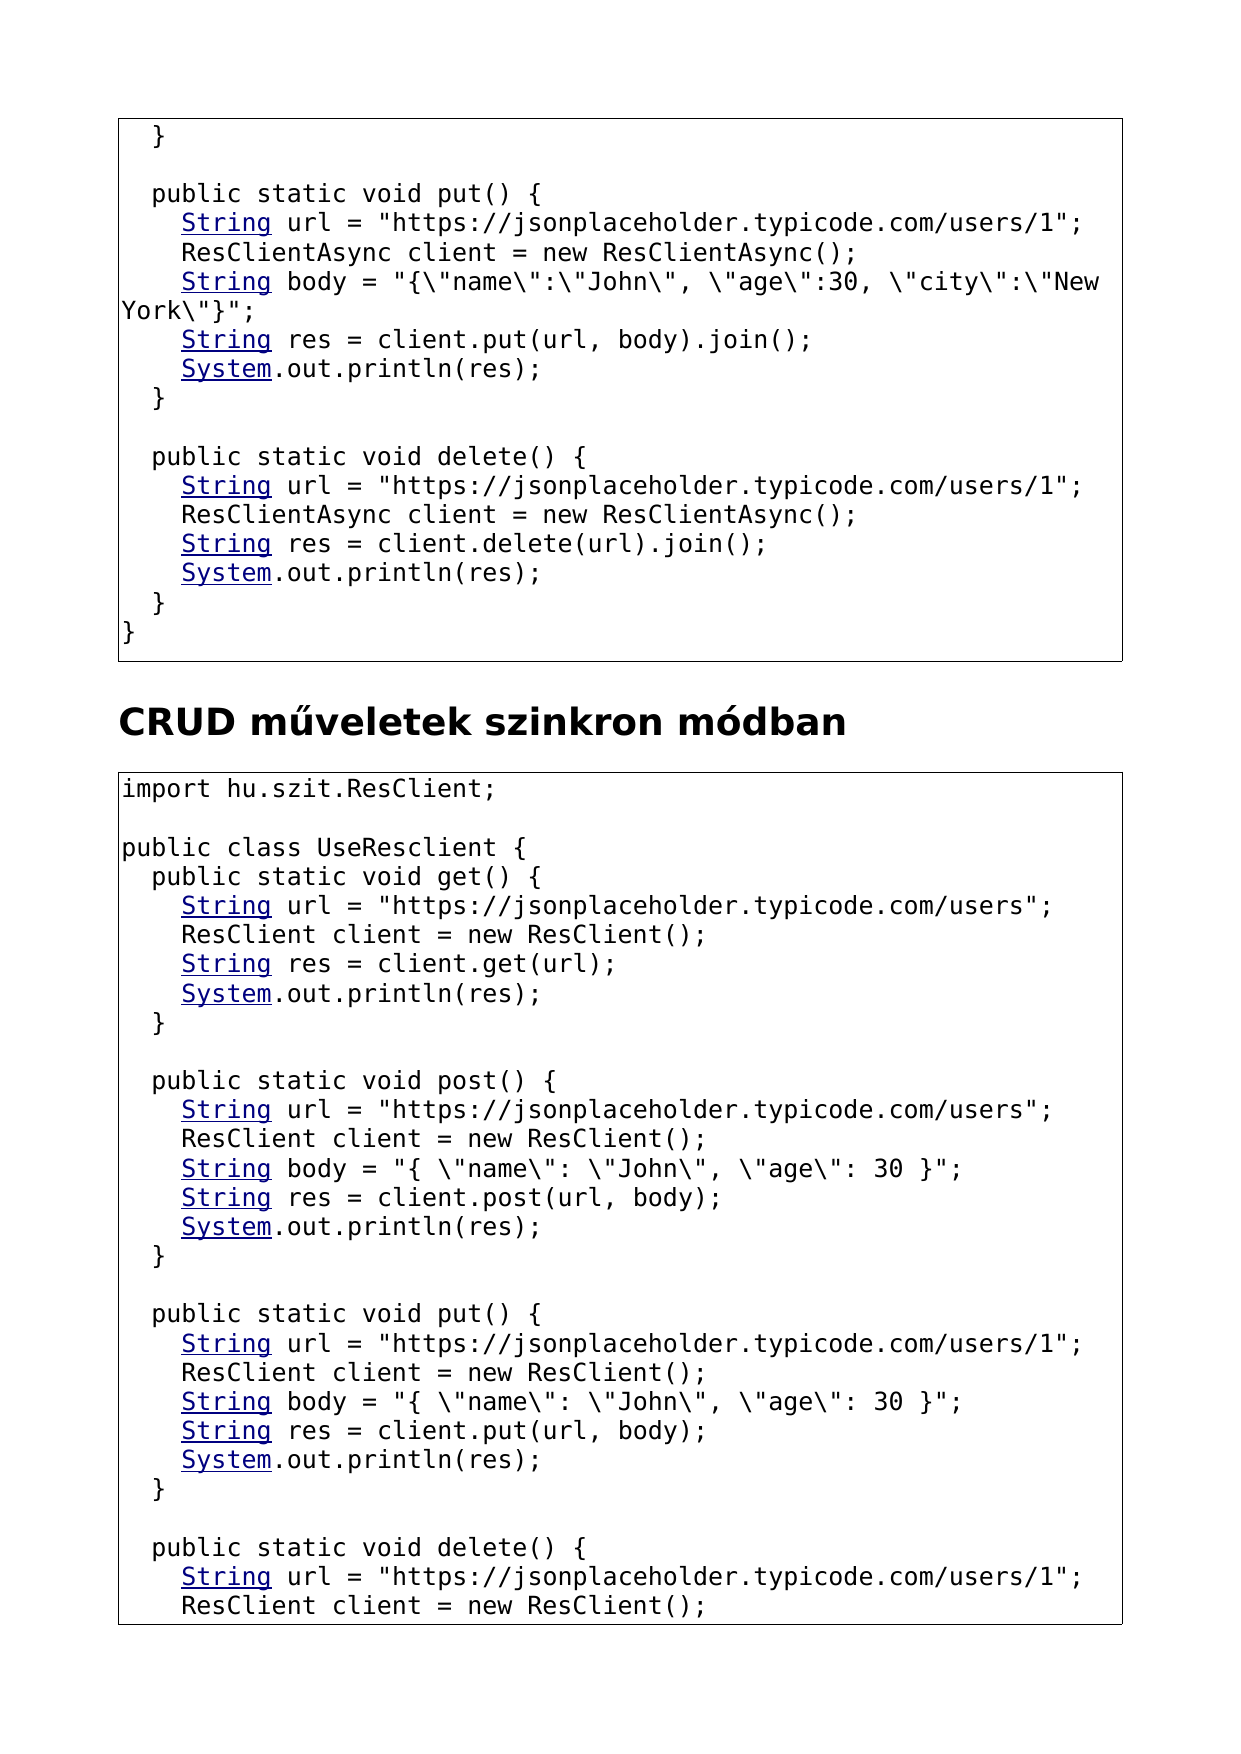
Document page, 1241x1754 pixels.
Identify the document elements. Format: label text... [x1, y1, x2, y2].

table_header import hu.szit.ResClient; public class UseResclient { public static void get() { String url = "https://jsonplaceholder.typicode.com/users"; ResClient client = new ResClient(); String res = client.get(url); System.out.println(res); } public static void post() { String url = "https://jsonplaceholder.typicode.com/users"; ResClient client = new ResClient(); String body = "{ \"name\": \"John\", \"age\": 30 }"; String res = client.post(url, body); System.out.println(res); } public static void put() { String url = "https://jsonplaceholder.typicode.com/users/1"; ResClient client = new ResClient(); String body = "{ \"name\": \"John\", \"age\": 30 }"; String res = client.put(url, body); System.out.println(res); } public static void delete() { String url = "https://jsonplaceholder.typicode.com/users/1"; ResClient client = new ResClient(); [119, 773, 1122, 1623]
subtitle CRUD műveletek szinkron módban [118, 701, 1122, 744]
table_header } public static void put() { String url = "https://jsonplaceholder.typicode.com/users/1"; ResClientAsync client = new ResClientAsync(); String body = "{\"name\":\"John\", \"age\":30, \"city\":\"New York\"}"; String res = client.put(url, body).join(); System.out.println(res); } public static void delete() { String url = "https://jsonplaceholder.typicode.com/users/1"; ResClientAsync client = new ResClientAsync(); String res = client.delete(url).join(); System.out.println(res); } } [119, 119, 1122, 661]
